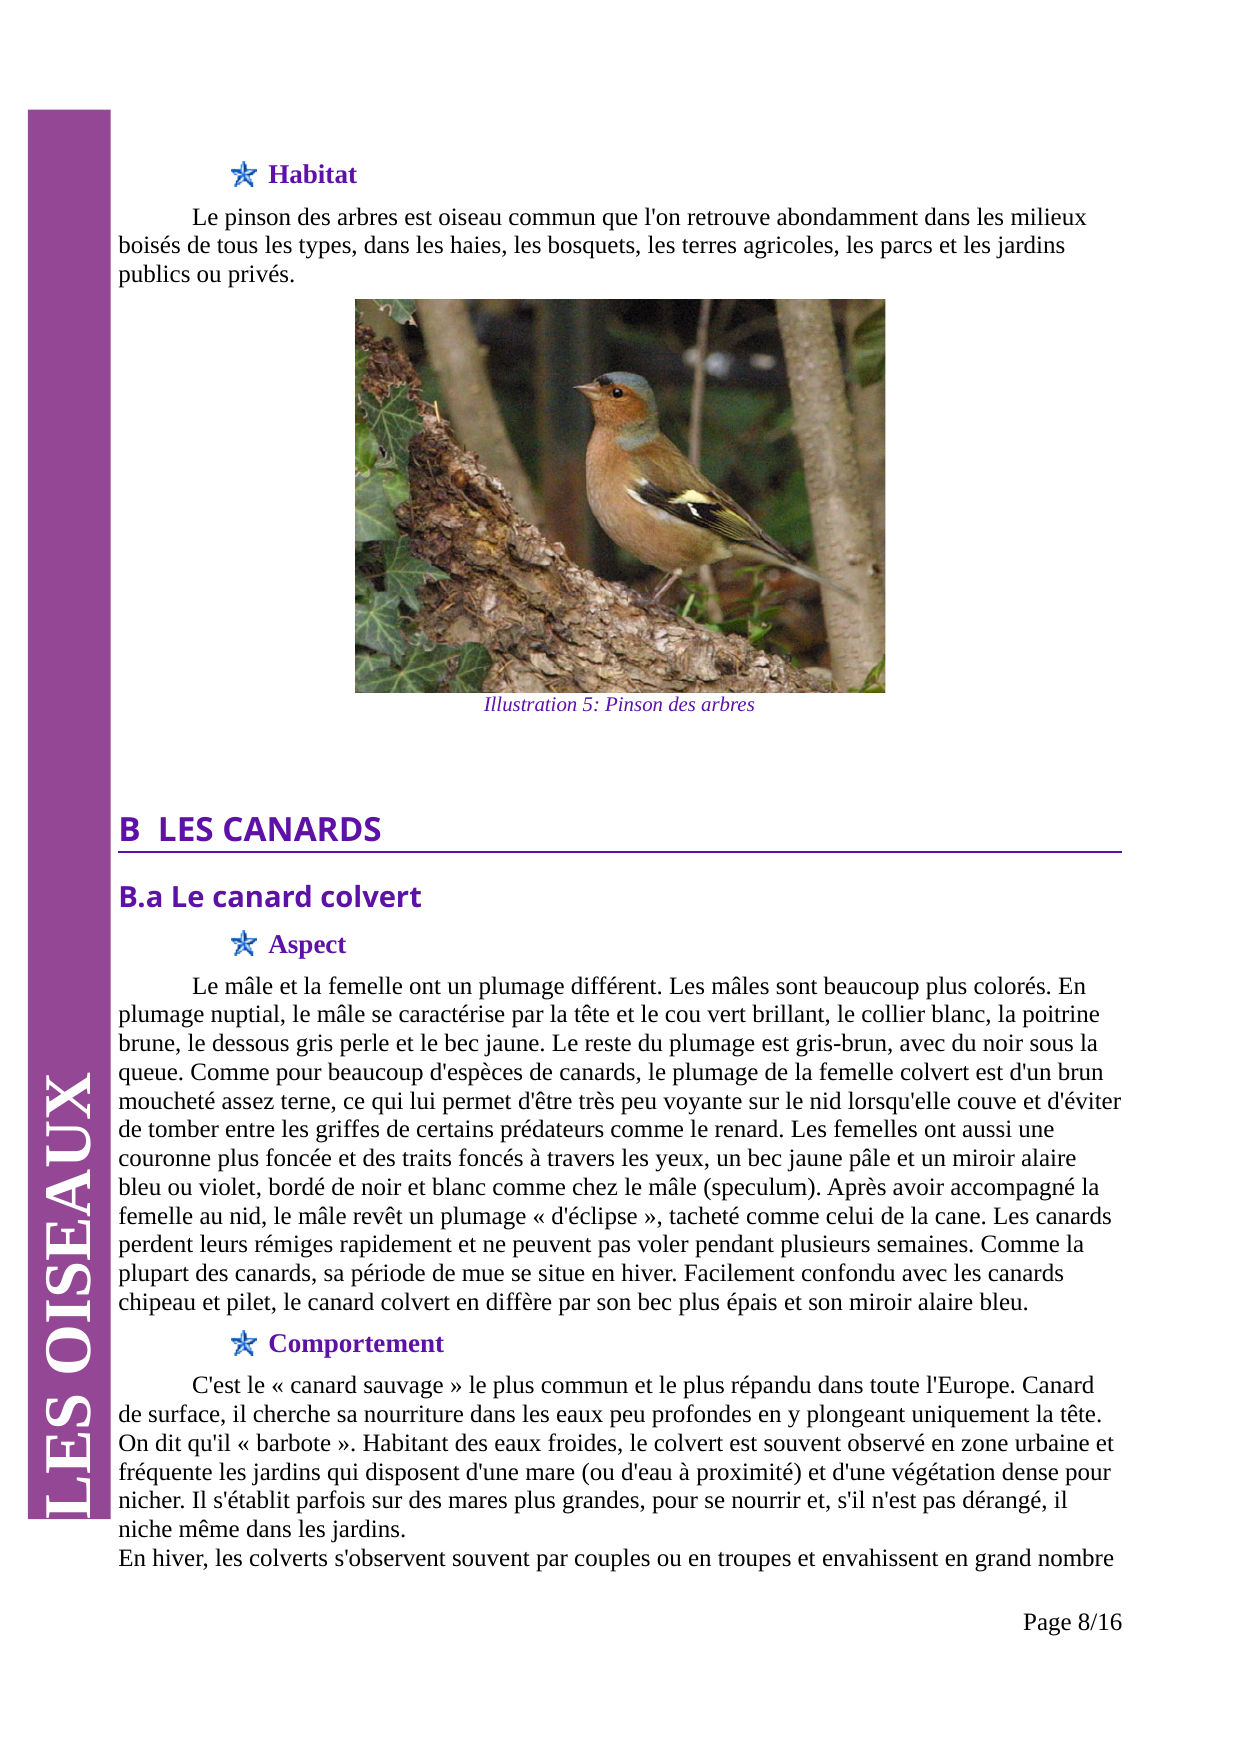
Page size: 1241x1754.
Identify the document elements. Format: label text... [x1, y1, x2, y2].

list Comportement [231, 1328, 1122, 1359]
text En hiver, les colverts s'observent souvent par couples ou en troupes et envahissent en grand nombre [118, 1543, 1122, 1572]
subtitle B LES CANARDS [118, 805, 1122, 851]
picture [355, 299, 886, 693]
picture [231, 161, 257, 187]
list Habitat [231, 159, 1122, 190]
list Aspect [231, 928, 1122, 959]
picture [231, 1330, 257, 1356]
picture [231, 930, 257, 956]
text C'est le « canard sauvage » le plus commun et le plus répandu dans toute l'Europe. Canard de surface, il cherche sa nourriture dans les eaux peu profondes en y plongeant uniquement la tête. On dit qu'il « barbote ». Habitant des eaux froides, le colvert est souvent observé en zone urbaine et fréquente les jardins qui disposent d'une mare (ou d'eau à proximité) et d'une végétation dense pour nicher. Il s'établit parfois sur des mares plus grandes, pour se nourrir et, s'il n'est pas dérangé, il niche même dans les jardins. [118, 1371, 1122, 1543]
subtitle B.a Le canard colvert [118, 876, 1122, 916]
text Le pinson des arbres est oiseau commun que l'on retrouve abondamment dans les milieux boisés de tous les types, dans les haies, les bosquets, les terres agricoles, les parcs et les jardins publics ou privés. [118, 202, 1122, 288]
text Illustration 5: Pinson des arbres [355, 693, 885, 716]
text Le mâle et la femelle ont un plumage différent. Les mâles sont beaucoup plus colorés. En plumage nuptial, le mâle se caractérise par la tête et le cou vert brillant, le collier blanc, la poitrine brune, le dessous gris perle et le bec jaune. Le reste du plumage est gris-brun, avec du noir sous la queue. Comme pour beaucoup d'espèces de canards, le plumage de la femelle colvert est d'un brun moucheté assez terne, ce qui lui permet d'être très peu voyante sur le nid lorsqu'elle couve et d'éviter de tomber entre les griffes de certains prédateurs comme le renard. Les femelles ont aussi une couronne plus foncée et des traits foncés à travers les yeux, un bec jaune pâle et un miroir alaire bleu ou violet, bordé de noir et blanc comme chez le mâle (speculum). Après avoir accompagné la femelle au nid, le mâle revêt un plumage « d'éclipse », tacheté comme celui de la cane. Les canards perdent leurs rémiges rapidement et ne peuvent pas voler pendant plusieurs semaines. Comme la plupart des canards, sa période de mue se situe en hiver. Facilement confondu avec les canards chipeau et pilet, le canard colvert en diffère par son bec plus épais et son miroir alaire bleu. [118, 971, 1122, 1316]
